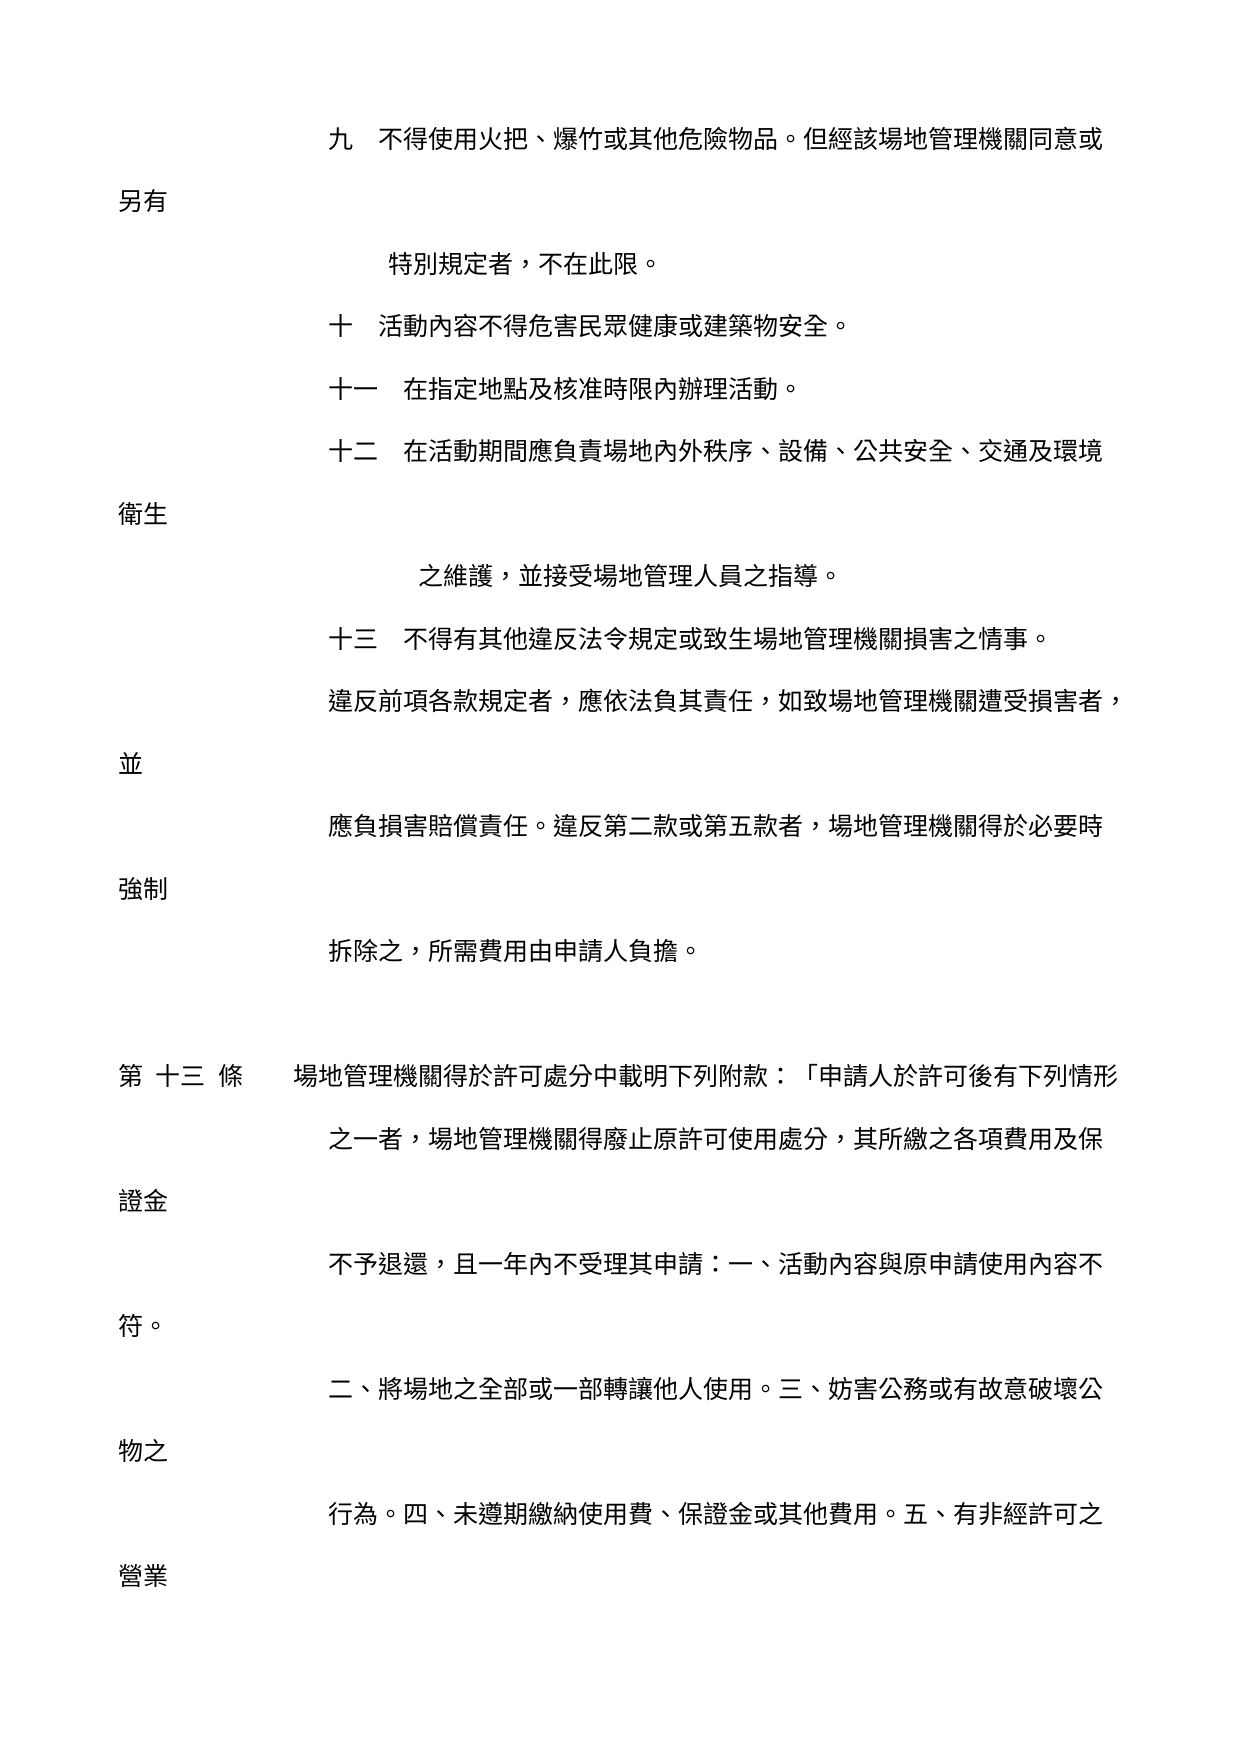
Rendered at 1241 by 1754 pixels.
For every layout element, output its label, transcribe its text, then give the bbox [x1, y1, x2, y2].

text 二、將場地之全部或一部轉讓他人使用。三、妨害公務或有故意破壞公物之 [118, 1346, 1122, 1471]
text 不予退還，且一年內不受理其申請：一、活動內容與原申請使用內容不符。 [118, 1221, 1122, 1346]
text 十一 在指定地點及核准時限內辦理活動。 [118, 346, 1122, 408]
text 九 不得使用火把、爆竹或其他危險物品。但經該場地管理機關同意或另有 [118, 96, 1122, 221]
text 十 活動內容不得危害民眾健康或建築物安全。 [118, 283, 1122, 346]
text 違反前項各款規定者，應依法負其責任，如致場地管理機關遭受損害者，並 [118, 658, 1122, 783]
text 十三 不得有其他違反法令規定或致生場地管理機關損害之情事。 [118, 596, 1122, 658]
text 第 十三 條 場地管理機關得於許可處分中載明下列附款：「申請人於許可後有下列情形 [118, 1033, 1122, 1096]
text 特別規定者，不在此限。 [118, 221, 1122, 283]
text 之維護，並接受場地管理人員之指導。 [118, 533, 1122, 596]
text 之一者，場地管理機關得廢止原許可使用處分，其所繳之各項費用及保證金 [118, 1096, 1122, 1221]
text 十二 在活動期間應負責場地內外秩序、設備、公共安全、交通及環境衛生 [118, 408, 1122, 533]
text 拆除之，所需費用由申請人負擔。 [118, 908, 1122, 971]
text 應負損害賠償責任。違反第二款或第五款者，場地管理機關得於必要時強制 [118, 783, 1122, 908]
text 行為。四、未遵期繳納使用費、保證金或其他費用。五、有非經許可之營業 [118, 1471, 1122, 1596]
